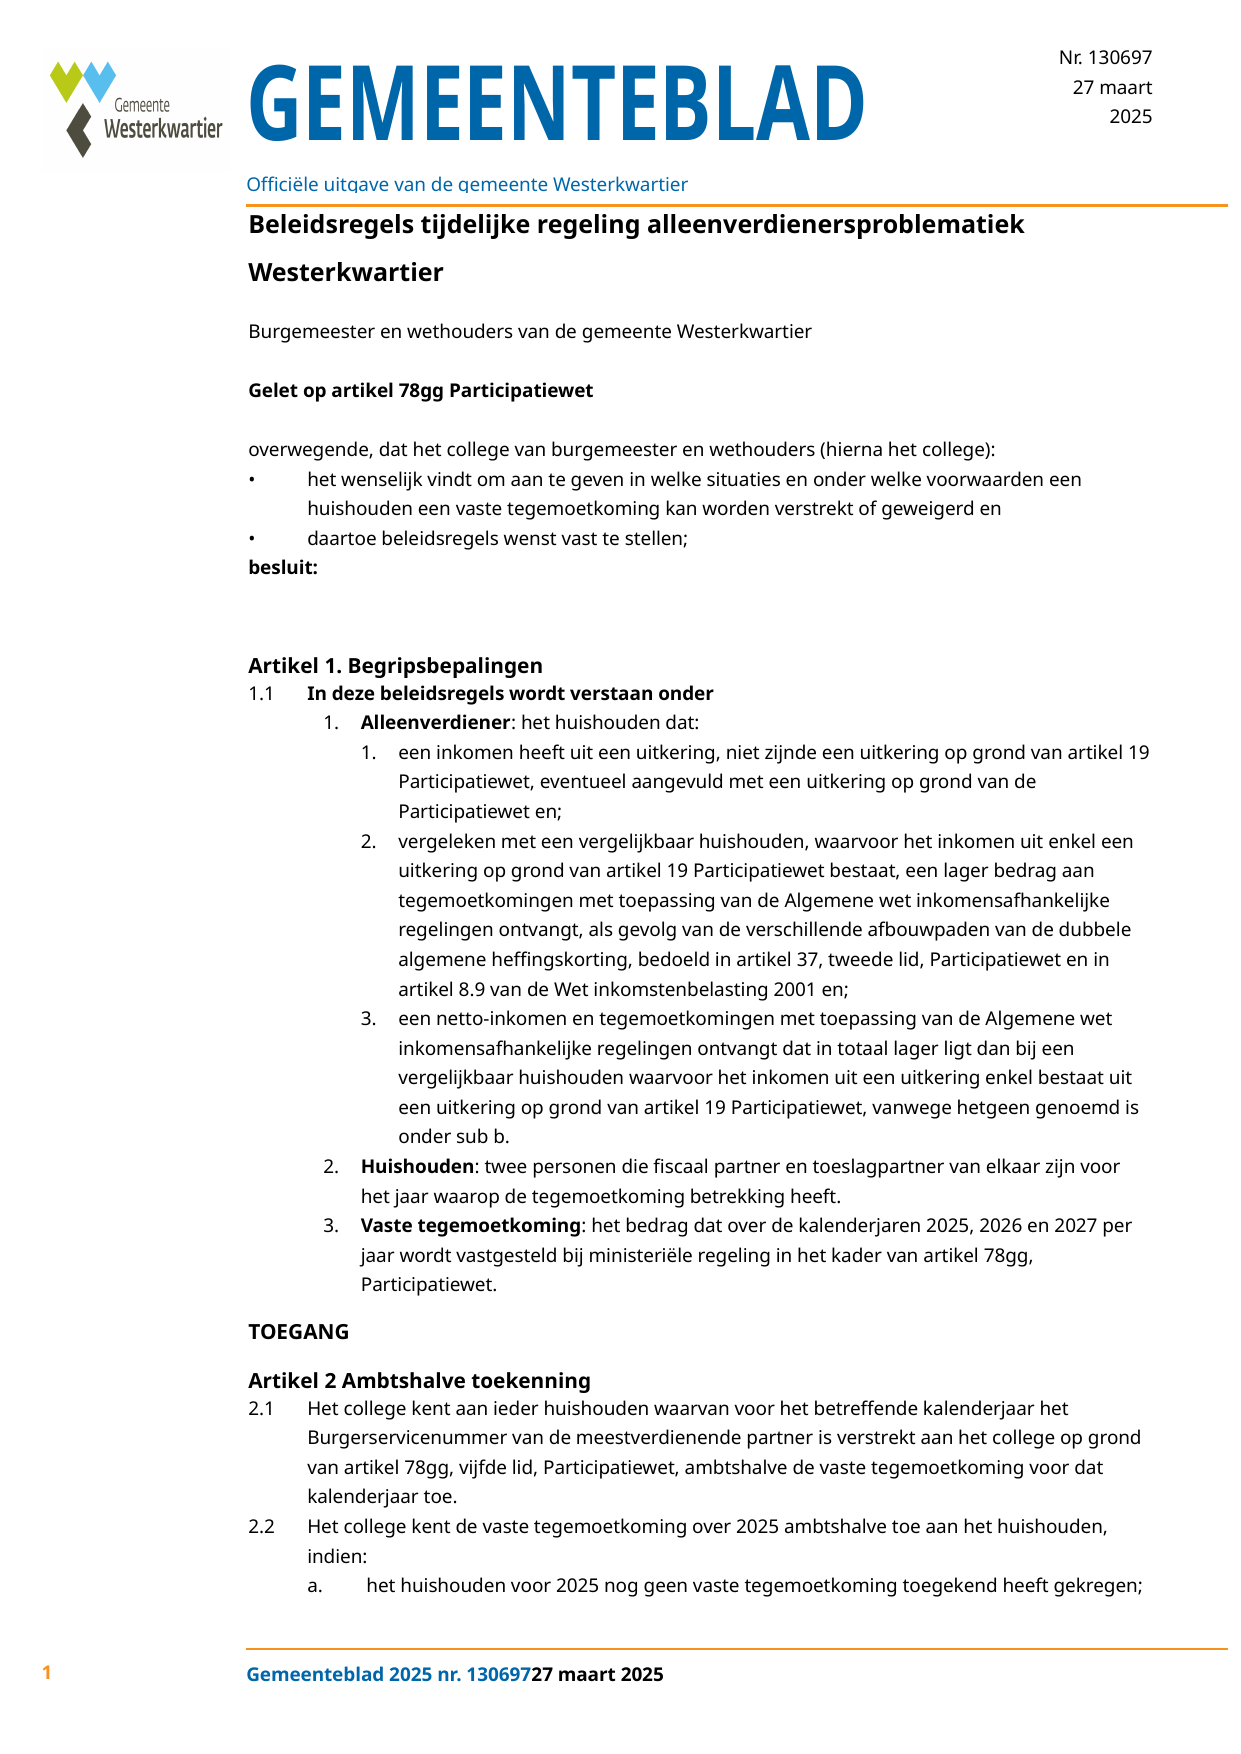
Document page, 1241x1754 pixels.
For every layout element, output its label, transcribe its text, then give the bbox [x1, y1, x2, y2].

text Gelet op artikel 78gg Participatiewet [248, 377, 1152, 403]
list In deze beleidsregels wordt verstaan onder [248, 680, 1152, 706]
text Artikel 1. Begripsbepalingen [248, 652, 1152, 680]
text overwegende, dat het college van burgemeester en wethouders (hierna het college): [248, 436, 1152, 462]
list een inkomen heeft uit een uitkering, niet zijnde een uitkering op grond van artikel 19 Participatiewet, eventueel aangevuld met een uitkering op grond van de Participatiewet en; [361, 739, 1152, 824]
list vergeleken met een vergelijkbaar huishouden, waarvoor het inkomen uit enkel een uitkering op grond van artikel 19 Participatiewet bestaat, een lager bedrag aan tegemoetkomingen met toepassing van de Algemene wet inkomensafhankelijke regelingen ontvangt, als gevolg van de verschillende afbouwpaden van de dubbele algemene heffingskorting, bedoeld in artikel 37, tweede lid, Participatiewet en in artikel 8.9 van de Wet inkomstenbelasting 2001 en; [361, 828, 1152, 1002]
picture [41, 47, 231, 172]
text Beleidsregels tijdelijke regeling alleenverdienersproblematiek Westerkwartier [248, 207, 1152, 288]
list Huishouden: twee personen die fiscaal partner en toeslagpartner van elkaar zijn voor het jaar waarop de tegemoetkoming betrekking heeft. [323, 1153, 1152, 1209]
list een netto-inkomen en tegemoetkomingen met toepassing van de Algemene wet inkomensafhankelijke regelingen ontvangt dat in totaal lager ligt dan bij een vergelijkbaar huishouden waarvoor het inkomen uit een uitkering enkel bestaat uit een uitkering op grond van artikel 19 Participatiewet, vanwege hetgeen genoemd is onder sub b. [361, 1005, 1152, 1149]
text Burgemeester en wethouders van de gemeente Westerkwartier [248, 318, 1152, 344]
text TOEGANG [248, 1317, 1152, 1346]
list het wenselijk vindt om aan te geven in welke situaties en onder welke voorwaarden een huishouden een vaste tegemoetkoming kan worden verstrekt of geweigerd en [248, 466, 1152, 521]
text Artikel 2 Ambtshalve toekenning [248, 1367, 1152, 1395]
list Het college kent aan ieder huishouden waarvan voor het betreffende kalenderjaar het Burgerservicenummer van de meestverdienende partner is verstrekt aan het college op grond van artikel 78gg, vijfde lid, Participatiewet, ambtshalve de vaste tegemoetkoming voor dat kalenderjaar toe. [248, 1395, 1152, 1509]
list het huishouden voor 2025 nog geen vaste tegemoetkoming toegekend heeft gekregen; [307, 1572, 1152, 1598]
list Het college kent de vaste tegemoetkoming over 2025 ambtshalve toe aan het huishouden, indien: [248, 1513, 1152, 1569]
list Vaste tegemoetkoming: het bedrag dat over de kalenderjaren 2025, 2026 en 2027 per jaar wordt vastgesteld bij ministeriële regeling in het kader van artikel 78gg, Participatiewet. [323, 1212, 1152, 1297]
text besluit: [248, 554, 1152, 580]
list Alleenverdiener: het huishouden dat: [323, 709, 1152, 735]
list daartoe beleidsregels wenst vast te stellen; [248, 525, 1152, 551]
